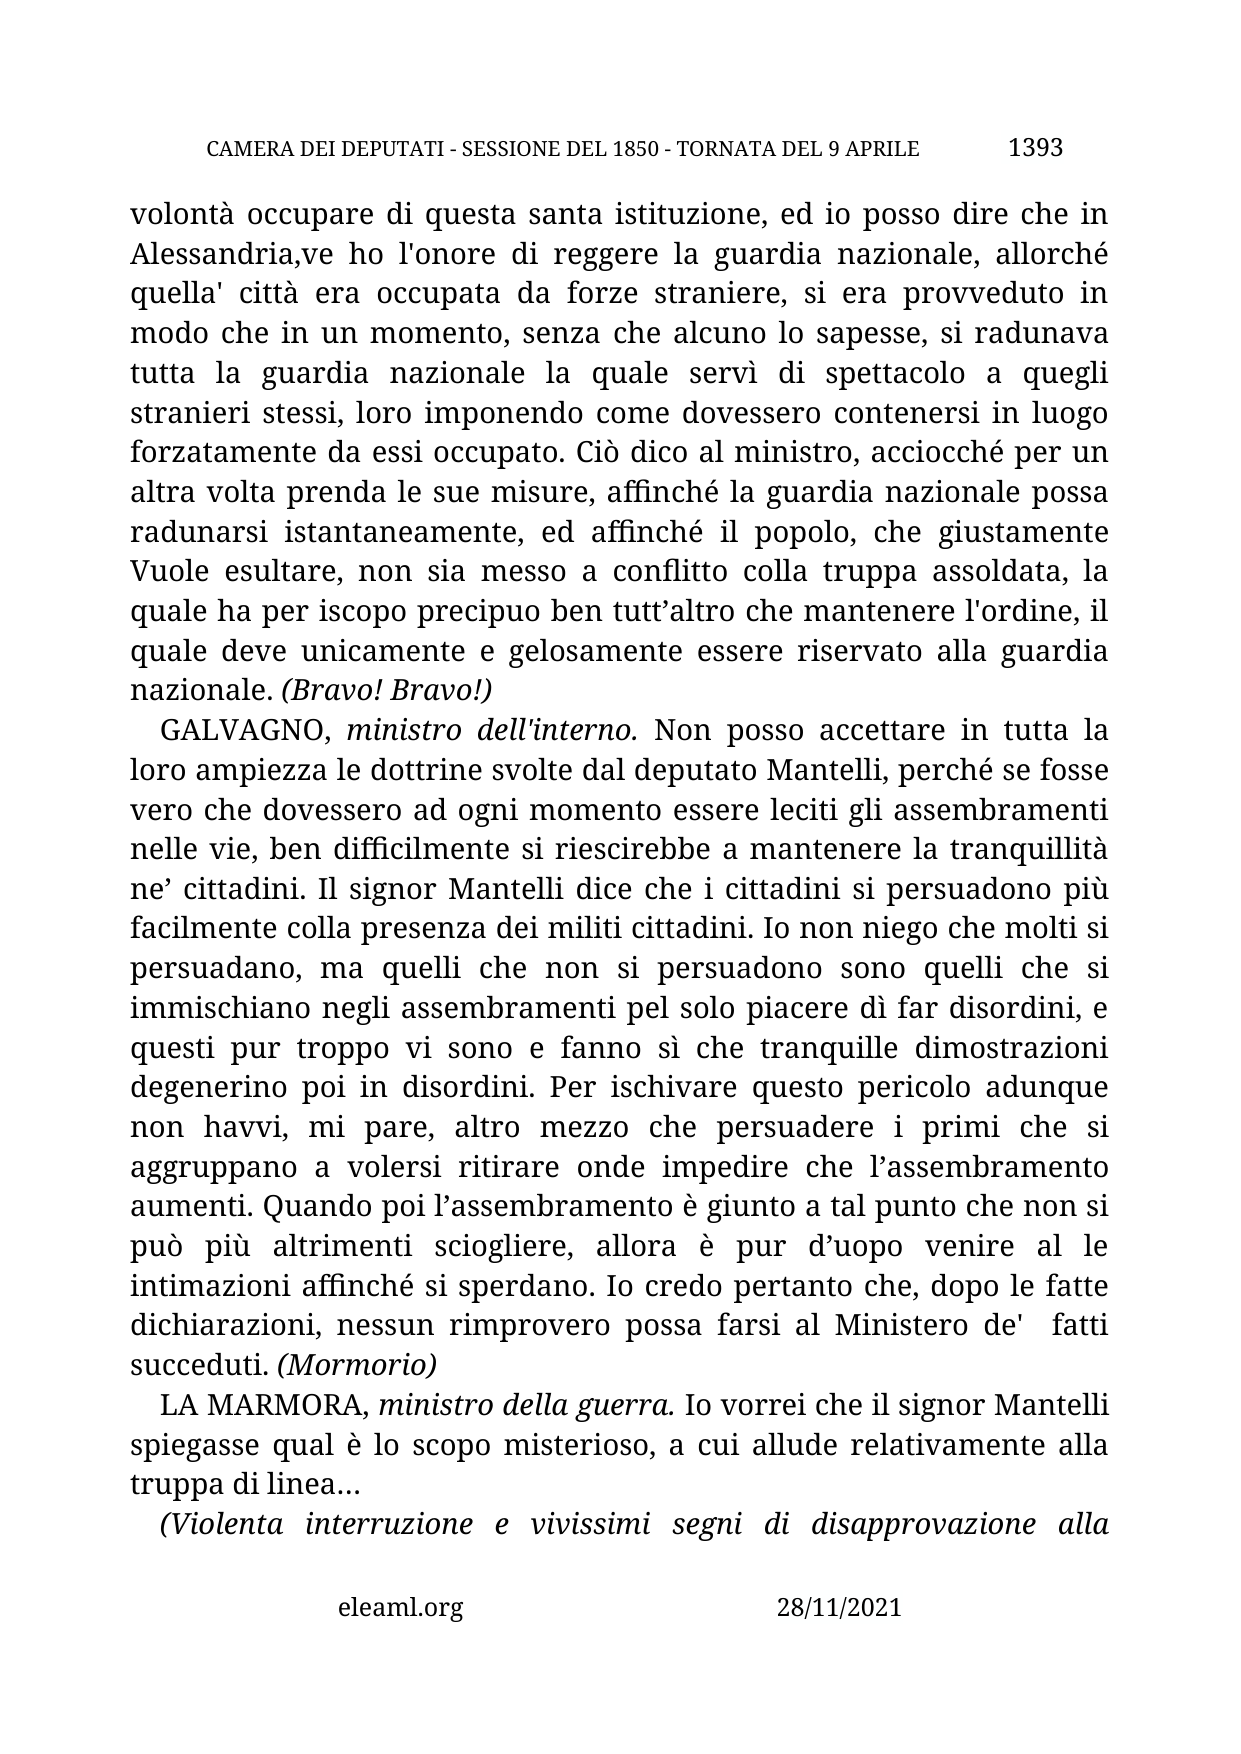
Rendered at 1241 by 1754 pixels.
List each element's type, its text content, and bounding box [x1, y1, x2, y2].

text GALVAGNO, ministro dell'interno. Non posso accettare in tutta la loro ampiezza le dottrine svolte dal deputato Mantelli, perché se fosse vero che dovessero ad ogni momento essere leciti gli assembramenti nelle vie, ben difficilmente si riescirebbe a mantenere la tranquillità ne’ cittadini. Il signor Mantelli dice che i cittadini si persuadono più facilmente colla presenza dei militi cittadini. Io non niego che molti si persuadano, ma quelli che non si persuadono sono quelli che si immischiano negli assembramenti pel solo piacere dì far disordini, e questi pur troppo vi sono e fanno sì che tranquille dimostrazioni degenerino poi in disordini. Per ischivare questo pericolo adunque non havvi, mi pare, altro mezzo che persuadere i primi che si aggruppano a volersi ritirare onde impedire che l’assembramento aumenti. Quando poi l’assembramento è giunto a tal punto che non si può più altrimenti sciogliere, allora è pur d’uopo venire al le intimazioni affinché si sperdano. Io credo pertanto che, dopo le fatte dichiarazioni, nessun rimprovero possa farsi al Ministero de' fatti succeduti. (Mormorio) [130, 709, 1110, 1384]
text volontà occupare di questa santa istituzione, ed io posso dire che in Alessandria,ve ho l'onore di reggere la guardia nazionale, allorché quella' città era occupata da forze straniere, si era provveduto in modo che in un momento, senza che alcuno lo sapesse, si radunava tutta la guardia nazionale la quale servì di spettacolo a quegli stranieri stessi, loro imponendo come dovessero contenersi in luogo forzatamente da essi occupato. Ciò dico al ministro, acciocché per un altra volta prenda le sue misure, affinché la guardia nazionale possa radunarsi istantaneamente, ed affinché il popolo, che giustamente Vuole esultare, non sia messo a conflitto colla truppa assoldata, la quale ha per iscopo precipuo ben tutt’altro che mantenere l'ordine, il quale deve unicamente e gelosamente essere riservato alla guardia nazionale. (Bravo! Bravo!) [130, 193, 1110, 709]
text LA MARMORA, ministro della guerra. Io vorrei che il signor Mantelli spiegasse qual è lo scopo misterioso, a cui allude relativamente alla truppa di linea… [130, 1384, 1110, 1503]
text (Violenta interruzione e vivissimi segni di disapprovazione alla [130, 1503, 1110, 1543]
